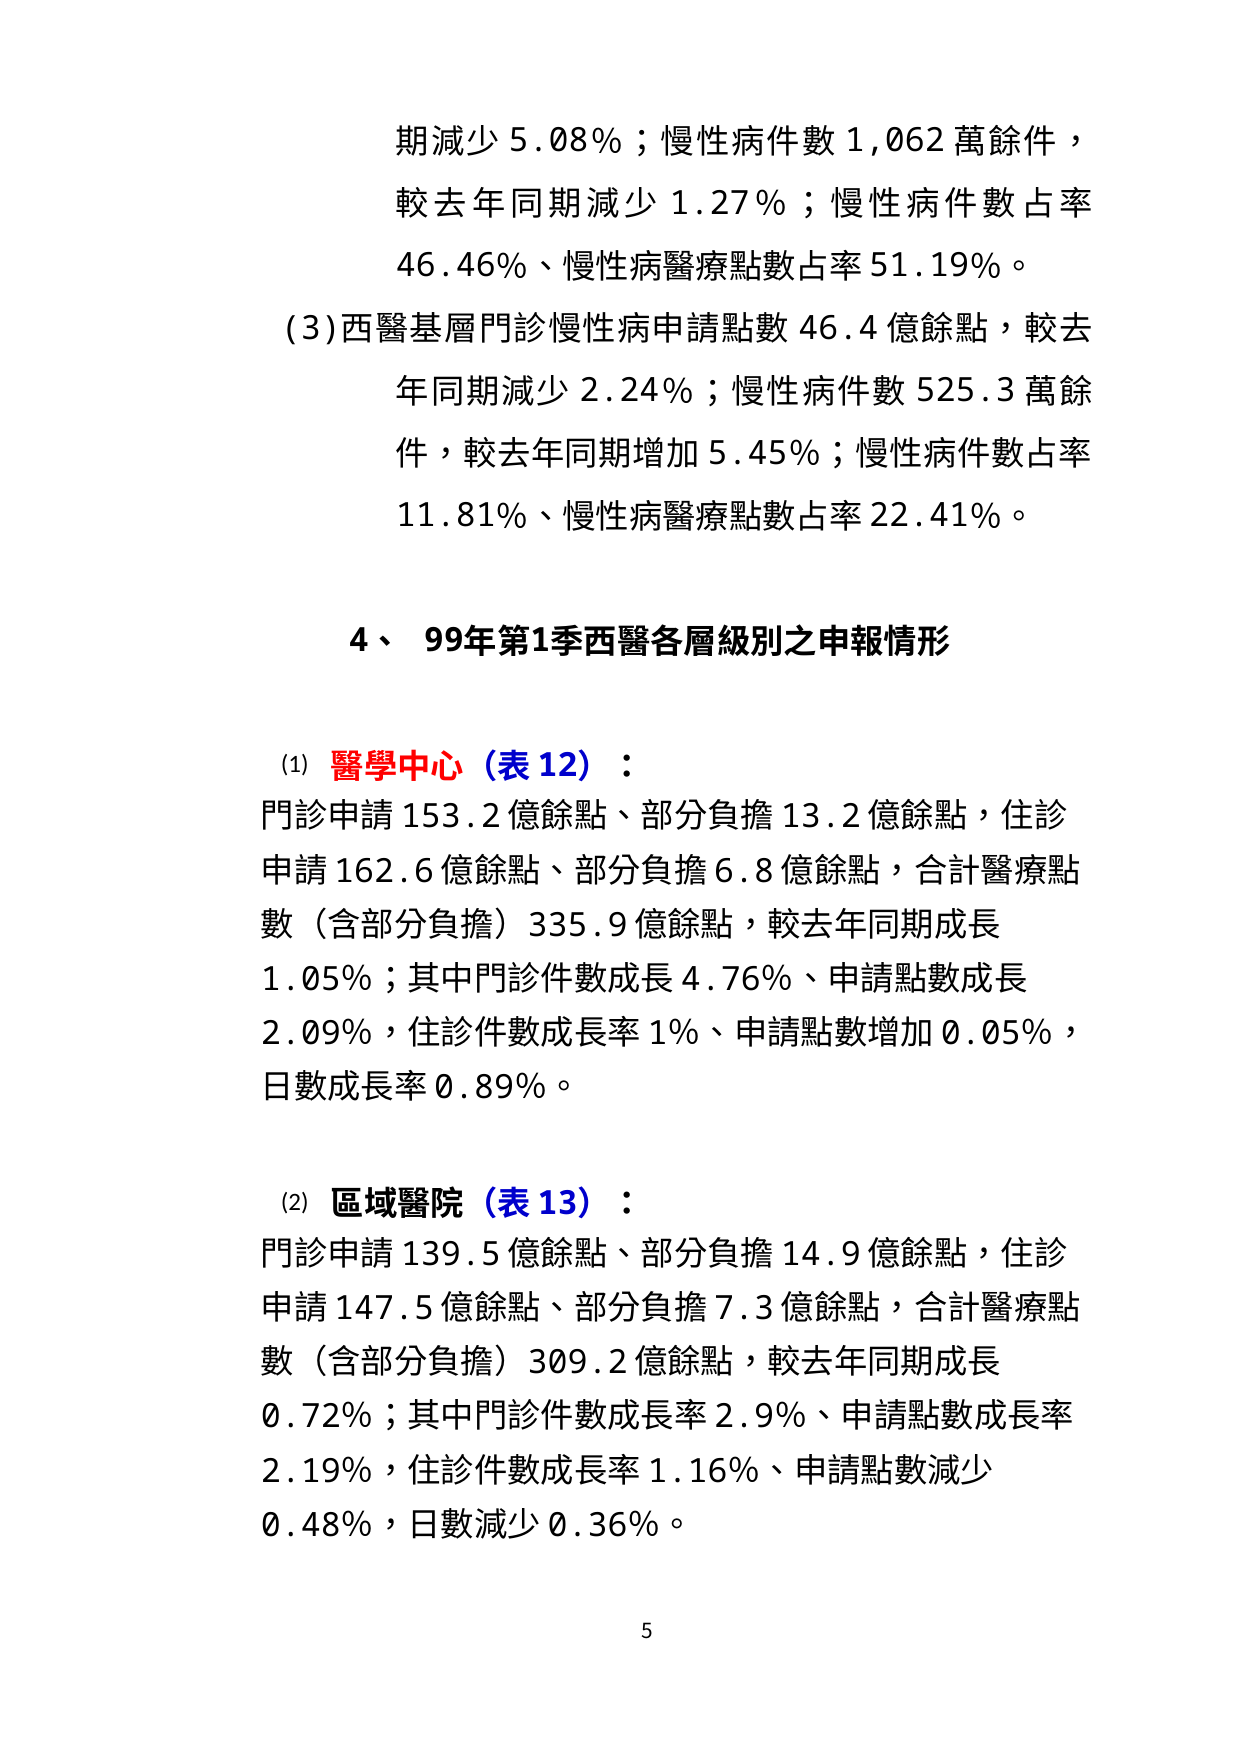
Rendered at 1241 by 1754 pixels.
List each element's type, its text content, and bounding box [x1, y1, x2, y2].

list 期減少5.08％；慢性病件數1,062萬餘件，較去年同期減少1.27％；慢性病件數占率46.46％、慢性病醫療點數占率51.19％。 [281, 97, 1093, 284]
list 99年第1季西醫各層級別之申報情形 [348, 597, 1093, 659]
list 區域醫院（表13）： [281, 1159, 1093, 1222]
text 門診申請139.5億餘點、部分負擔14.9億餘點，住診申請147.5億餘點、部分負擔7.3億餘點，合計醫療點數（含部分負擔）309.2億餘點，較去年同期成長0.72％；其中門診件數成長率2.9％、申請點數成長率2.19％，住診件數成長率1.16％、申請點數減少0.48％，日數減少0.36％。 [261, 1222, 1093, 1547]
list 西醫基層門診慢性病申請點數46.4億餘點，較去年同期減少2.24％；慢性病件數525.3萬餘件，較去年同期增加5.45％；慢性病件數占率11.81％、慢性病醫療點數占率22.41％。 [281, 284, 1093, 534]
text 門診申請153.2億餘點、部分負擔13.2億餘點，住診申請162.6億餘點、部分負擔6.8億餘點，合計醫療點數（含部分負擔）335.9億餘點，較去年同期成長1.05％；其中門診件數成長4.76％、申請點數成長2.09％，住診件數成長率1％、申請點數增加0.05％，日數成長率0.89％。 [261, 784, 1093, 1109]
list 醫學中心（表12）： [281, 722, 1093, 784]
